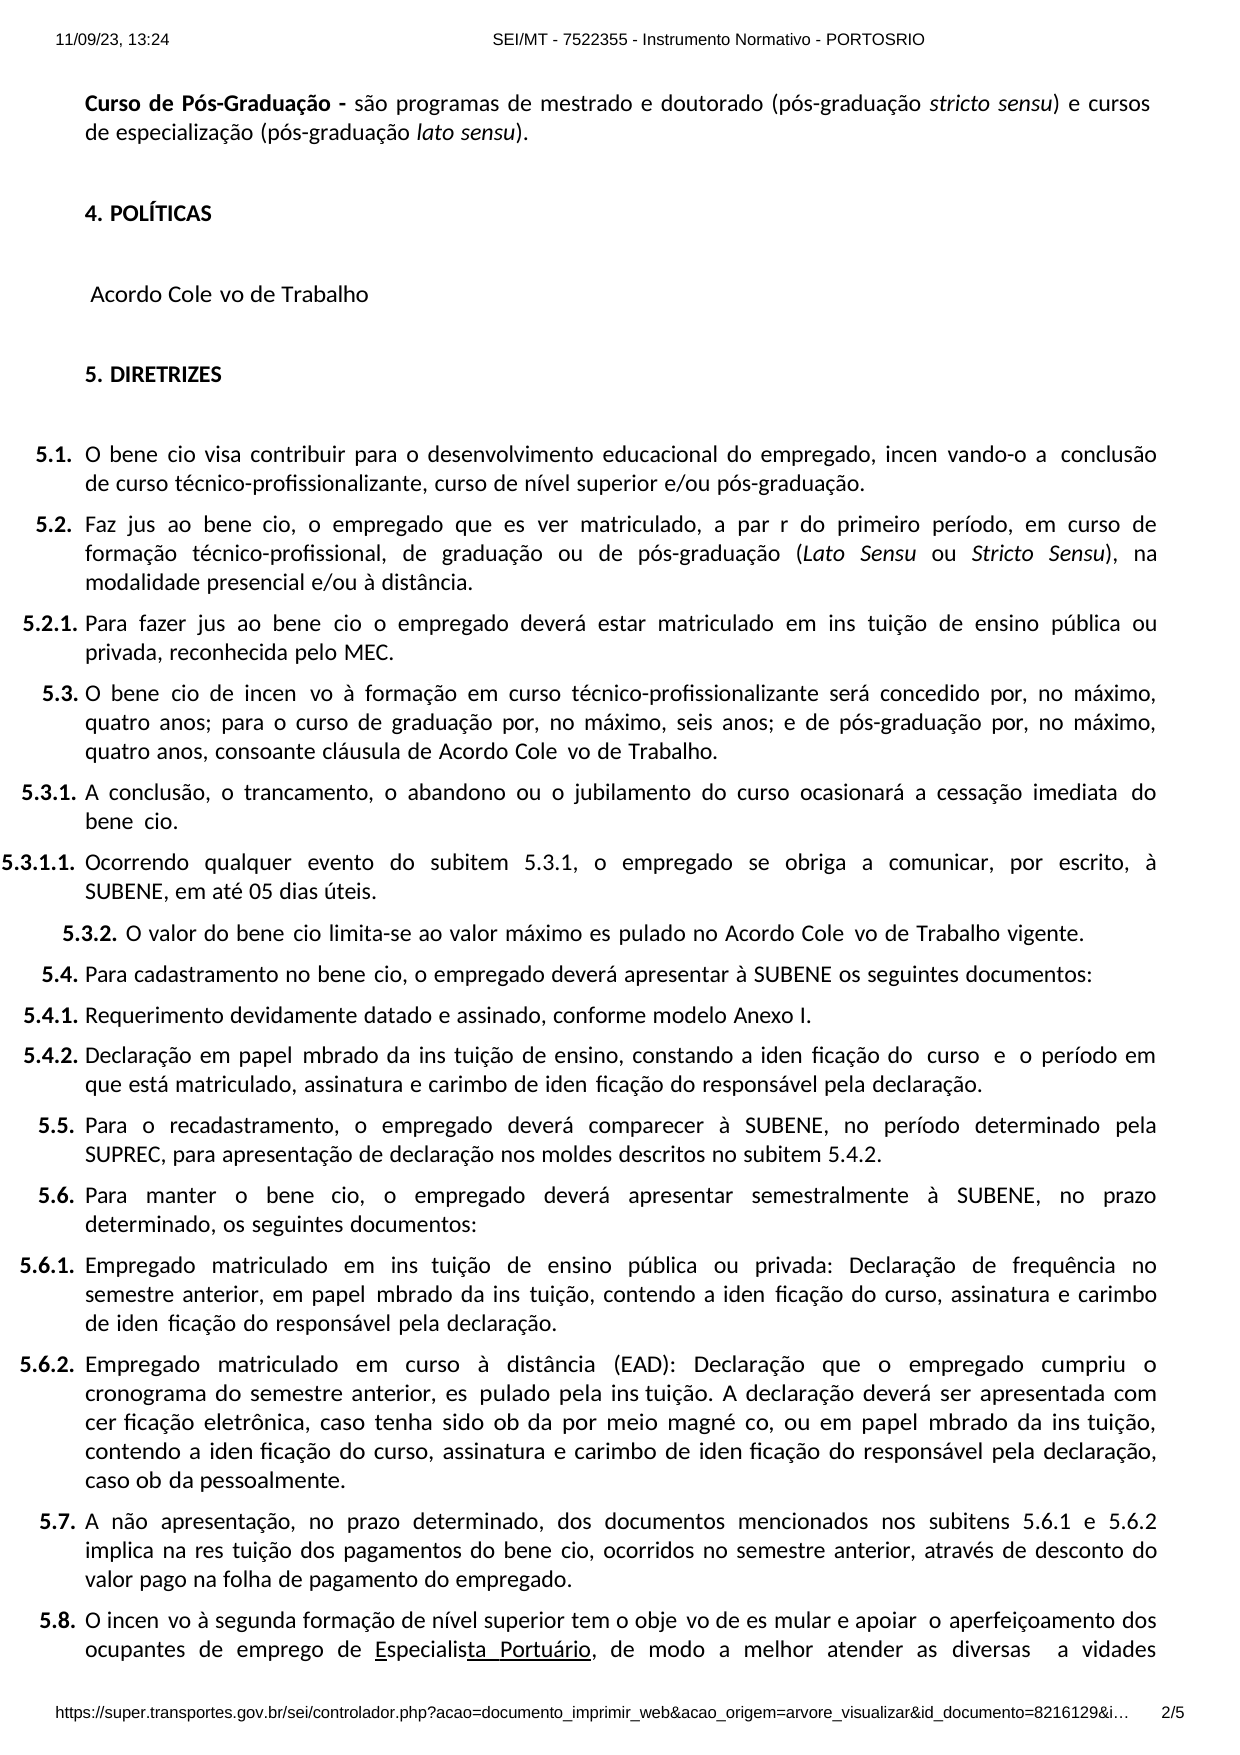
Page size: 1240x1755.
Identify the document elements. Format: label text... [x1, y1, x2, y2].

list Empregado matriculado em curso à distância (EAD): Declaração que o empregado cumpriu o cronograma do semestre anterior, es pulado pela ins tuição. A declaração deverá ser apresentada com cer ﬁcação eletrônica, caso tenha sido ob da por meio magné co, ou em papel mbrado da ins tuição, contendo a iden ﬁcação do curso, assinatura e carimbo de iden ﬁcação do responsável pela declaração, caso ob da pessoalmente. [44, 1350, 1157, 1494]
text 5. DIRETRIZES [85, 359, 1157, 388]
list A não apresentação, no prazo determinado, dos documentos mencionados nos subitens 5.6.1 e 5.6.2 implica na res tuição dos pagamentos do bene cio, ocorridos no semestre anterior, através de desconto do valor pago na folha de pagamento do empregado. [44, 1507, 1157, 1593]
list Empregado matriculado em ins tuição de ensino pública ou privada: Declaração de frequência no semestre anterior, em papel mbrado da ins tuição, contendo a iden ﬁcação do curso, assinatura e carimbo de iden ﬁcação do responsável pela declaração. [44, 1251, 1157, 1338]
list O incen vo à segunda formação de nível superior tem o obje vo de es mular e apoiar o aperfeiçoamento dos ocupantes de emprego de Especialista Portuário, de modo a melhor atender as diversas a vidades realizadas pelos mesmos, sendo assim, a formação deverá ser compa vel com as [44, 1606, 1157, 1663]
text Acordo Cole vo de Trabalho [90, 279, 1196, 308]
list Para manter o bene cio, o empregado deverá apresentar semestralmente à SUBENE, no prazo determinado, os seguintes documentos: [44, 1181, 1157, 1239]
list A conclusão, o trancamento, o abandono ou o jubilamento do curso ocasionará a cessação imediata do bene cio. [44, 778, 1157, 836]
text 4. POLÍTICAS [85, 198, 1157, 227]
list Declaração em papel mbrado da ins tuição de ensino, constando a iden ﬁcação do curso e o período em que está matriculado, assinatura e carimbo de iden ﬁcação do responsável pela declaração. [44, 1041, 1157, 1099]
list O bene cio de incen vo à formação em curso técnico-proﬁssionalizante será concedido por, no máximo, quatro anos; para o curso de graduação por, no máximo, seis anos; e de pós-graduação por, no máximo, quatro anos, consoante cláusula de Acordo Cole vo de Trabalho. [44, 679, 1157, 766]
list Ocorrendo qualquer evento do subitem 5.3.1, o empregado se obriga a comunicar, por escrito, à SUBENE, em até 05 dias úteis. [44, 848, 1157, 906]
list Para fazer jus ao bene cio o empregado deverá estar matriculado em ins tuição de ensino pública ou privada, reconhecida pelo MEC. [44, 609, 1157, 667]
text Curso de Pós-Graduação - são programas de mestrado e doutorado (pós-graduação stricto sensu) e cursos de especialização (pós-graduação lato sensu). [85, 88, 1157, 146]
list Faz jus ao bene cio, o empregado que es ver matriculado, a par r do primeiro período, em curso de formação técnico-proﬁssional, de graduação ou de pós-graduação (Lato Sensu ou Stricto Sensu), na modalidade presencial e/ou à distância. [44, 510, 1157, 597]
list Para o recadastramento, o empregado deverá comparecer à SUBENE, no período determinado pela SUPREC, para apresentação de declaração nos moldes descritos no subitem 5.4.2. [44, 1111, 1157, 1169]
list O valor do bene cio limita-se ao valor máximo es pulado no Acordo Cole vo de Trabalho vigente. [85, 918, 1196, 947]
list O bene cio visa contribuir para o desenvolvimento educacional do empregado, incen vando-o a conclusão de curso técnico-proﬁssionalizante, curso de nível superior e/ou pós-graduação. [44, 440, 1157, 498]
list Requerimento devidamente datado e assinado, conforme modelo Anexo I. [44, 1000, 1196, 1029]
list Para cadastramento no bene cio, o empregado deverá apresentar à SUBENE os seguintes documentos: [41, 959, 1196, 988]
